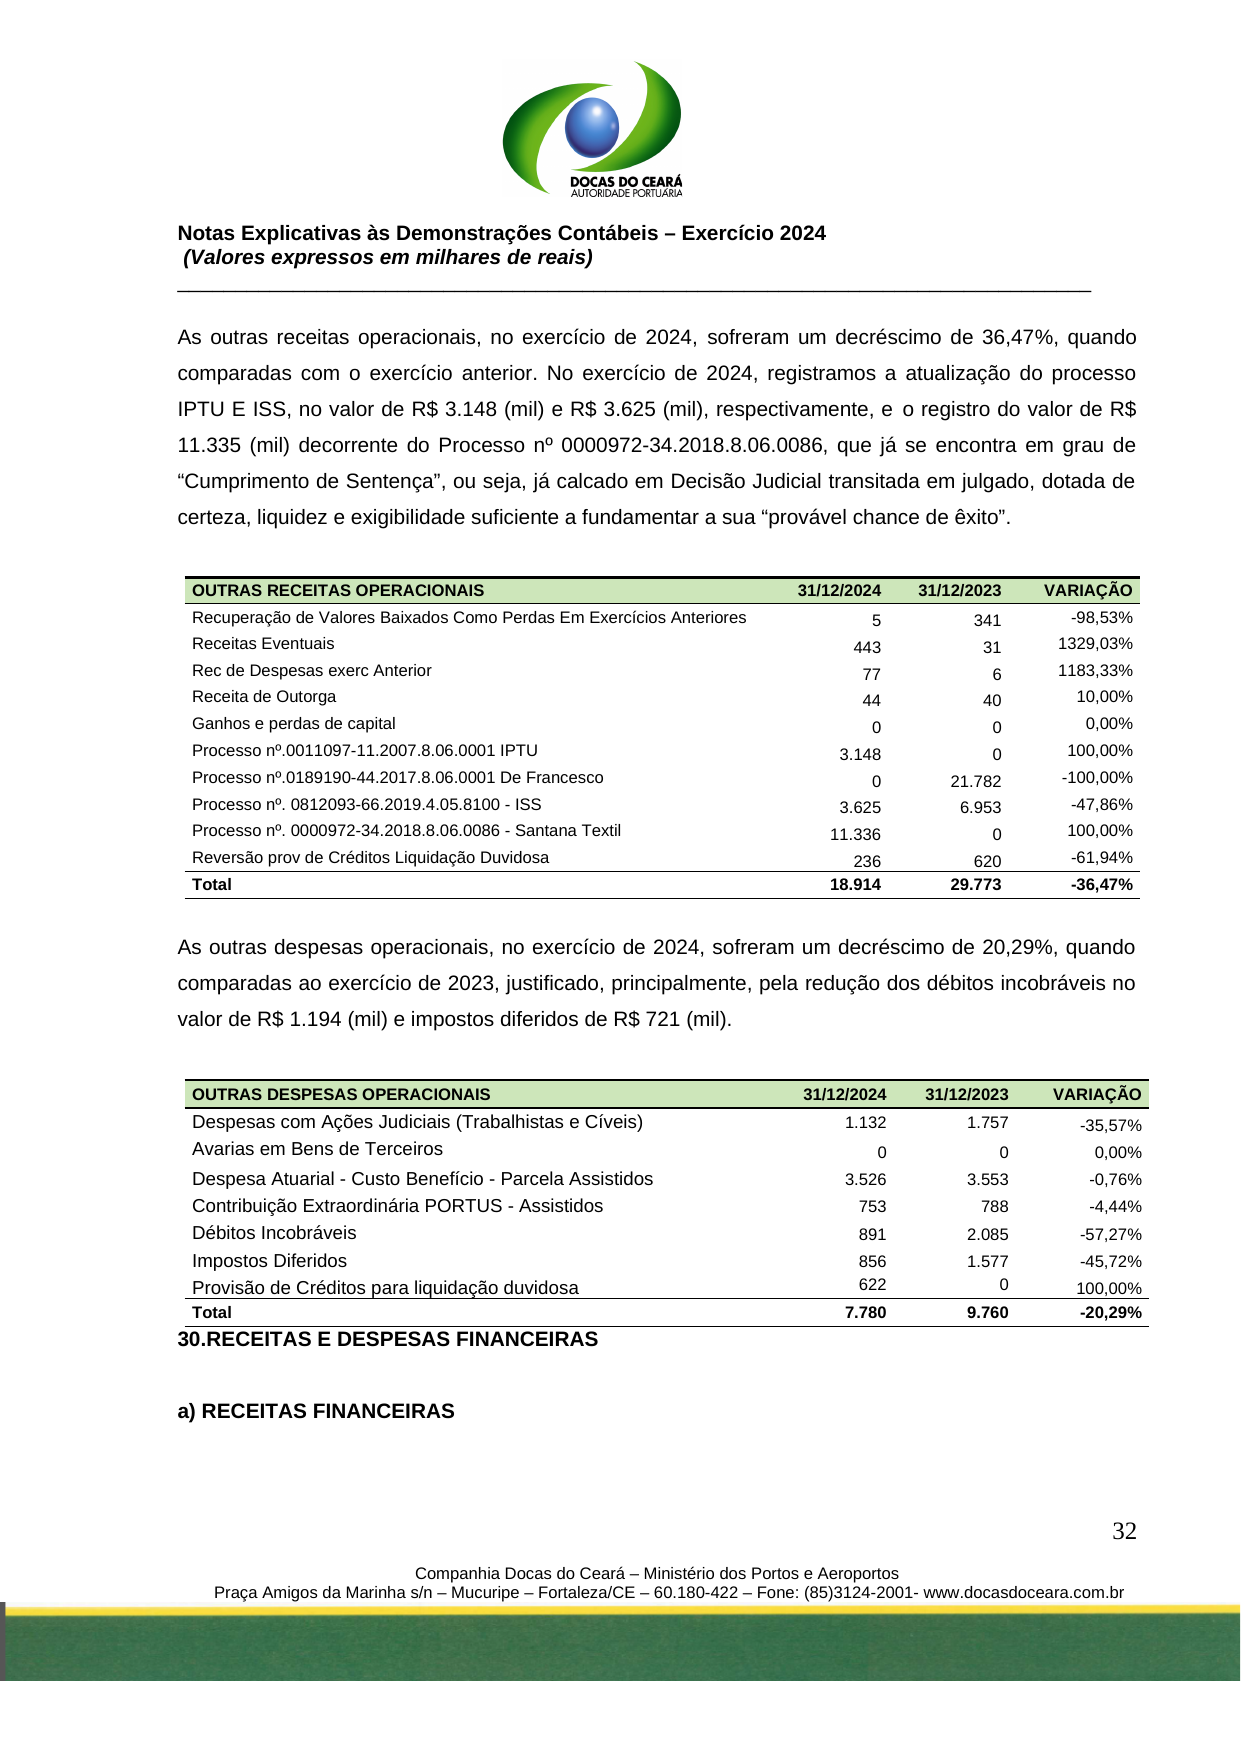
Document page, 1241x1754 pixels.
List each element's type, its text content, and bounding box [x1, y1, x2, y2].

table_cell Receita de Outorga [185, 684, 770, 710]
table_cell 40 [888, 684, 1009, 710]
table_cell 6 [888, 657, 1009, 683]
text As outras despesas operacionais, no exercício de 2024, sofreram um decréscimo de 20,29%, quando comparadas ao exercício de 2023, justificado, principalmente, pela redução dos débitos incobráveis no valor de R$ 1.194 (mil) e impostos diferidos de R$ 721 (mil). [177, 935, 1137, 1031]
table_cell 21.782 [888, 764, 1009, 791]
table_cell 0,00% [1009, 710, 1140, 737]
table_cell 18.914 [770, 872, 888, 898]
table_cell 100,00% [1009, 818, 1140, 844]
table_cell Processo nº. 0812093-66.2019.4.05.8100 - ISS [185, 791, 770, 817]
table_cell -98,53% [1009, 604, 1140, 630]
table_cell 10,00% [1009, 684, 1140, 710]
table_cell 3.553 [894, 1162, 1016, 1189]
table_cell 31 [888, 630, 1009, 657]
table_cell 856 [774, 1244, 894, 1271]
table_cell 29.773 [888, 872, 1009, 898]
table_cell -35,57% [1016, 1109, 1149, 1134]
table_cell -47,86% [1009, 791, 1140, 817]
table_cell -0,76% [1016, 1162, 1149, 1189]
table_cell Débitos Incobráveis [185, 1216, 774, 1244]
table_cell 443 [770, 630, 888, 657]
table_cell Rec de Despesas exerc Anterior [185, 657, 770, 683]
table_cell Processo nº.0011097-11.2007.8.06.0001 IPTU [185, 737, 770, 764]
table_cell 0,00% [1016, 1135, 1149, 1162]
table_cell 0 [774, 1135, 894, 1162]
table_cell Avarias em Bens de Terceiros [185, 1135, 774, 1162]
table_cell 11.336 [770, 818, 888, 844]
table_cell -45,72% [1016, 1244, 1149, 1271]
table_cell -57,27% [1016, 1216, 1149, 1244]
table_cell 1329,03% [1009, 630, 1140, 657]
table_cell 3.625 [770, 791, 888, 817]
table_cell 1.577 [894, 1244, 1016, 1271]
table_cell Processo nº. 0000972-34.2018.8.06.0086 - Santana Textil [185, 818, 770, 844]
table_cell Reversão prov de Créditos Liquidação Duvidosa [185, 844, 770, 871]
table_header 31/12/2023 [894, 1081, 1016, 1107]
table_cell 100,00% [1016, 1271, 1149, 1298]
table_cell 0 [894, 1271, 1016, 1298]
table_cell 891 [774, 1216, 894, 1244]
table_cell 77 [770, 657, 888, 683]
table_cell Recuperação de Valores Baixados Como Perdas Em Exercícios Anteriores [185, 604, 770, 630]
table_cell 1.757 [894, 1109, 1016, 1134]
table_cell 3.526 [774, 1162, 894, 1189]
table_cell Impostos Diferidos [185, 1244, 774, 1271]
table_cell 100,00% [1009, 737, 1140, 764]
table_cell 236 [770, 844, 888, 871]
table_cell 622 [774, 1271, 894, 1298]
table_cell 788 [894, 1189, 1016, 1216]
table_header VARIAÇÃO [1009, 579, 1140, 603]
table_cell -100,00% [1009, 764, 1140, 791]
table_cell 2.085 [894, 1216, 1016, 1244]
table_header 31/12/2024 [774, 1081, 894, 1107]
table_cell 3.148 [770, 737, 888, 764]
table_header 31/12/2023 [888, 579, 1009, 603]
table_cell 0 [894, 1135, 1016, 1162]
table_cell 7.780 [774, 1299, 894, 1326]
table_cell 0 [888, 737, 1009, 764]
table_cell Provisão de Créditos para liquidação duvidosa [185, 1271, 774, 1298]
text 30.RECEITAS E DESPESAS FINANCEIRAS [177, 1327, 1137, 1351]
table_cell 44 [770, 684, 888, 710]
table_cell Contribuição Extraordinária PORTUS - Assistidos [185, 1189, 774, 1216]
table_cell 1.132 [774, 1109, 894, 1134]
table_cell -61,94% [1009, 844, 1140, 871]
table_cell -36,47% [1009, 872, 1140, 898]
table_cell 6.953 [888, 791, 1009, 817]
table_cell 5 [770, 604, 888, 630]
table_cell 0 [888, 710, 1009, 737]
table_cell 753 [774, 1189, 894, 1216]
table_header OUTRAS DESPESAS OPERACIONAIS [185, 1081, 774, 1107]
table_header OUTRAS RECEITAS OPERACIONAIS [185, 579, 770, 603]
table_cell 0 [770, 764, 888, 791]
table_cell Ganhos e perdas de capital [185, 710, 770, 737]
table_cell Despesas com Ações Judiciais (Trabalhistas e Cíveis) [185, 1109, 774, 1134]
table_header 31/12/2024 [770, 579, 888, 603]
table_cell 620 [888, 844, 1009, 871]
table_cell 9.760 [894, 1299, 1016, 1326]
table_cell Total [185, 1299, 774, 1326]
table_cell Processo nº.0189190-44.2017.8.06.0001 De Francesco [185, 764, 770, 791]
text a) RECEITAS FINANCEIRAS [177, 1398, 1137, 1422]
text As outras receitas operacionais, no exercício de 2024, sofreram um decréscimo de 36,47%, quando comparadas com o exercício anterior. No exercício de 2024, registramos a atualização do processo IPTU E ISS, no valor de R$ 3.148 (mil) e R$ 3.625 (mil), respectivamente, e o registro do valor de R$ 11.335 (mil) decorrente do Processo nº 0000972-34.2018.8.06.0086, que já se encontra em grau de “Cumprimento de Sentença”, ou seja, já calcado em Decisão Judicial transitada em julgado, dotada de certeza, liquidez e exigibilidade suficiente a fundamentar a sua “provável chance de êxito”. [177, 325, 1137, 528]
table_cell Receitas Eventuais [185, 630, 770, 657]
table_cell -20,29% [1016, 1299, 1149, 1326]
table_cell 0 [770, 710, 888, 737]
table_cell 1183,33% [1009, 657, 1140, 683]
table_cell 0 [888, 818, 1009, 844]
table_cell -4,44% [1016, 1189, 1149, 1216]
table_cell 341 [888, 604, 1009, 630]
table_cell Total [185, 872, 770, 898]
table_header VARIAÇÃO [1016, 1081, 1149, 1107]
table_cell Despesa Atuarial - Custo Benefício - Parcela Assistidos [185, 1162, 774, 1189]
